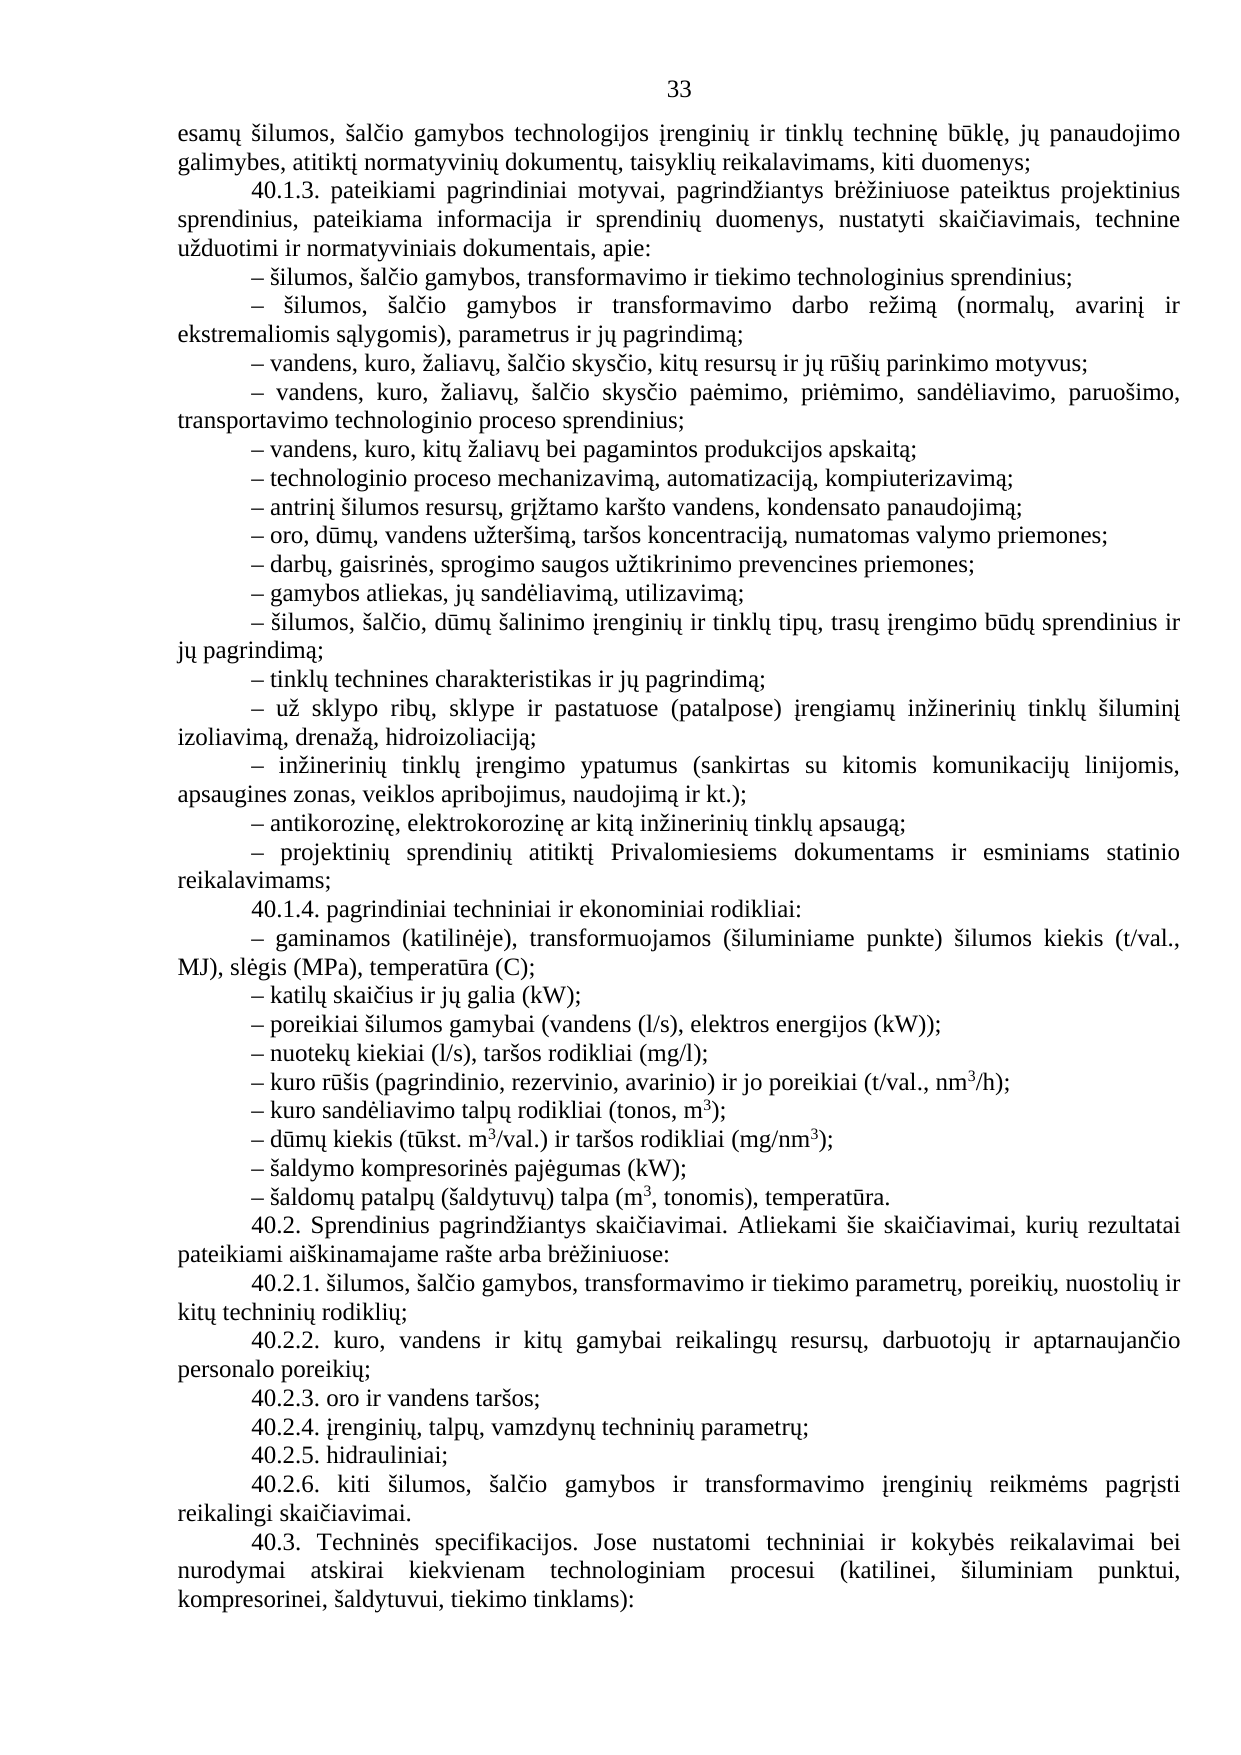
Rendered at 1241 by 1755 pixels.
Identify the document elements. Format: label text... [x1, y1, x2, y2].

text – šilumos, šalčio, dūmų šalinimo įrenginių ir tinklų tipų, trasų įrengimo būdų sprendinius ir jų pagrindimą; [177, 607, 1181, 664]
text 40.1.4. pagrindiniai techniniai ir ekonominiai rodikliai: [177, 894, 1181, 923]
text – antrinį šilumos resursų, grįžtamo karšto vandens, kondensato panaudojimą; [177, 492, 1181, 521]
text – darbų, gaisrinės, sprogimo saugos užtikrinimo prevencines priemones; [177, 549, 1181, 578]
text 40.3. Techninės specifikacijos. Jose nustatomi techniniai ir kokybės reikalavimai bei nurodymai atskirai kiekvienam technologiniam procesui (katilinei, šiluminiam punktui, kompresorinei, šaldytuvui, tiekimo tinklams): [177, 1527, 1181, 1613]
text – už sklypo ribų, sklype ir pastatuose (patalpose) įrengiamų inžinerinių tinklų šiluminį izoliavimą, drenažą, hidroizoliaciją; [177, 693, 1181, 751]
text – gaminamos (katilinėje), transformuojamos (šiluminiame punkte) šilumos kiekis (t/val., MJ), slėgis (MPa), temperatūra (C); [177, 923, 1181, 981]
text – šaldomų patalpų (šaldytuvų) talpa (m3, tonomis), temperatūra. [177, 1182, 1181, 1211]
text – antikorozinę, elektrokorozinę ar kitą inžinerinių tinklų apsaugą; [177, 808, 1181, 837]
text 40.2.4. įrenginių, talpų, vamzdynų techninių parametrų; [177, 1412, 1181, 1441]
text 40.2.1. šilumos, šalčio gamybos, transformavimo ir tiekimo parametrų, poreikių, nuostolių ir kitų techninių rodiklių; [177, 1268, 1181, 1326]
text – šilumos, šalčio gamybos ir transformavimo darbo režimą (normalų, avarinį ir ekstremaliomis sąlygomis), parametrus ir jų pagrindimą; [177, 291, 1181, 348]
text – kuro rūšis (pagrindinio, rezervinio, avarinio) ir jo poreikiai (t/val., nm3/h); [177, 1067, 1181, 1096]
text – vandens, kuro, žaliavų, šalčio skysčio, kitų resursų ir jų rūšių parinkimo motyvus; [177, 348, 1181, 377]
text – gamybos atliekas, jų sandėliavimą, utilizavimą; [177, 578, 1181, 607]
text – oro, dūmų, vandens užteršimą, taršos koncentraciją, numatomas valymo priemones; [177, 521, 1181, 549]
text 40.1.3. pateikiami pagrindiniai motyvai, pagrindžiantys brėžiniuose pateiktus projektinius sprendinius, pateikiama informacija ir sprendinių duomenys, nustatyti skaičiavimais, technine užduotimi ir normatyviniais dokumentais, apie: [177, 176, 1181, 262]
text – technologinio proceso mechanizavimą, automatizaciją, kompiuterizavimą; [177, 463, 1181, 492]
text – vandens, kuro, kitų žaliavų bei pagamintos produkcijos apskaitą; [177, 434, 1181, 463]
text – šaldymo kompresorinės pajėgumas (kW); [177, 1153, 1181, 1182]
text – katilų skaičius ir jų galia (kW); [177, 981, 1181, 1009]
text 40.2.6. kiti šilumos, šalčio gamybos ir transformavimo įrenginių reikmėms pagrįsti reikalingi skaičiavimai. [177, 1469, 1181, 1527]
text – vandens, kuro, žaliavų, šalčio skysčio paėmimo, priėmimo, sandėliavimo, paruošimo, transportavimo technologinio proceso sprendinius; [177, 377, 1181, 434]
text – dūmų kiekis (tūkst. m3/val.) ir taršos rodikliai (mg/nm3); [177, 1124, 1181, 1153]
text – nuotekų kiekiai (l/s), taršos rodikliai (mg/l); [177, 1038, 1181, 1067]
text – projektinių sprendinių atitiktį Privalomiesiems dokumentams ir esminiams statinio reikalavimams; [177, 837, 1181, 894]
text 40.2.2. kuro, vandens ir kitų gamybai reikalingų resursų, darbuotojų ir aptarnaujančio personalo poreikių; [177, 1326, 1181, 1383]
text 40.2.5. hidrauliniai; [177, 1441, 1181, 1469]
text 40.2.3. oro ir vandens taršos; [177, 1383, 1181, 1412]
text esamų šilumos, šalčio gamybos technologijos įrenginių ir tinklų techninę būklę, jų panaudojimo galimybes, atitiktį normatyvinių dokumentų, taisyklių reikalavimams, kiti duomenys; [177, 118, 1181, 176]
text – inžinerinių tinklų įrengimo ypatumus (sankirtas su kitomis komunikacijų linijomis, apsaugines zonas, veiklos apribojimus, naudojimą ir kt.); [177, 751, 1181, 808]
text – tinklų technines charakteristikas ir jų pagrindimą; [177, 664, 1181, 693]
text – poreikiai šilumos gamybai (vandens (l/s), elektros energijos (kW)); [177, 1009, 1181, 1038]
text – kuro sandėliavimo talpų rodikliai (tonos, m3); [177, 1096, 1181, 1124]
text – šilumos, šalčio gamybos, transformavimo ir tiekimo technologinius sprendinius; [177, 262, 1181, 291]
text 40.2. Sprendinius pagrindžiantys skaičiavimai. Atliekami šie skaičiavimai, kurių rezultatai pateikiami aiškinamajame rašte arba brėžiniuose: [177, 1211, 1181, 1268]
